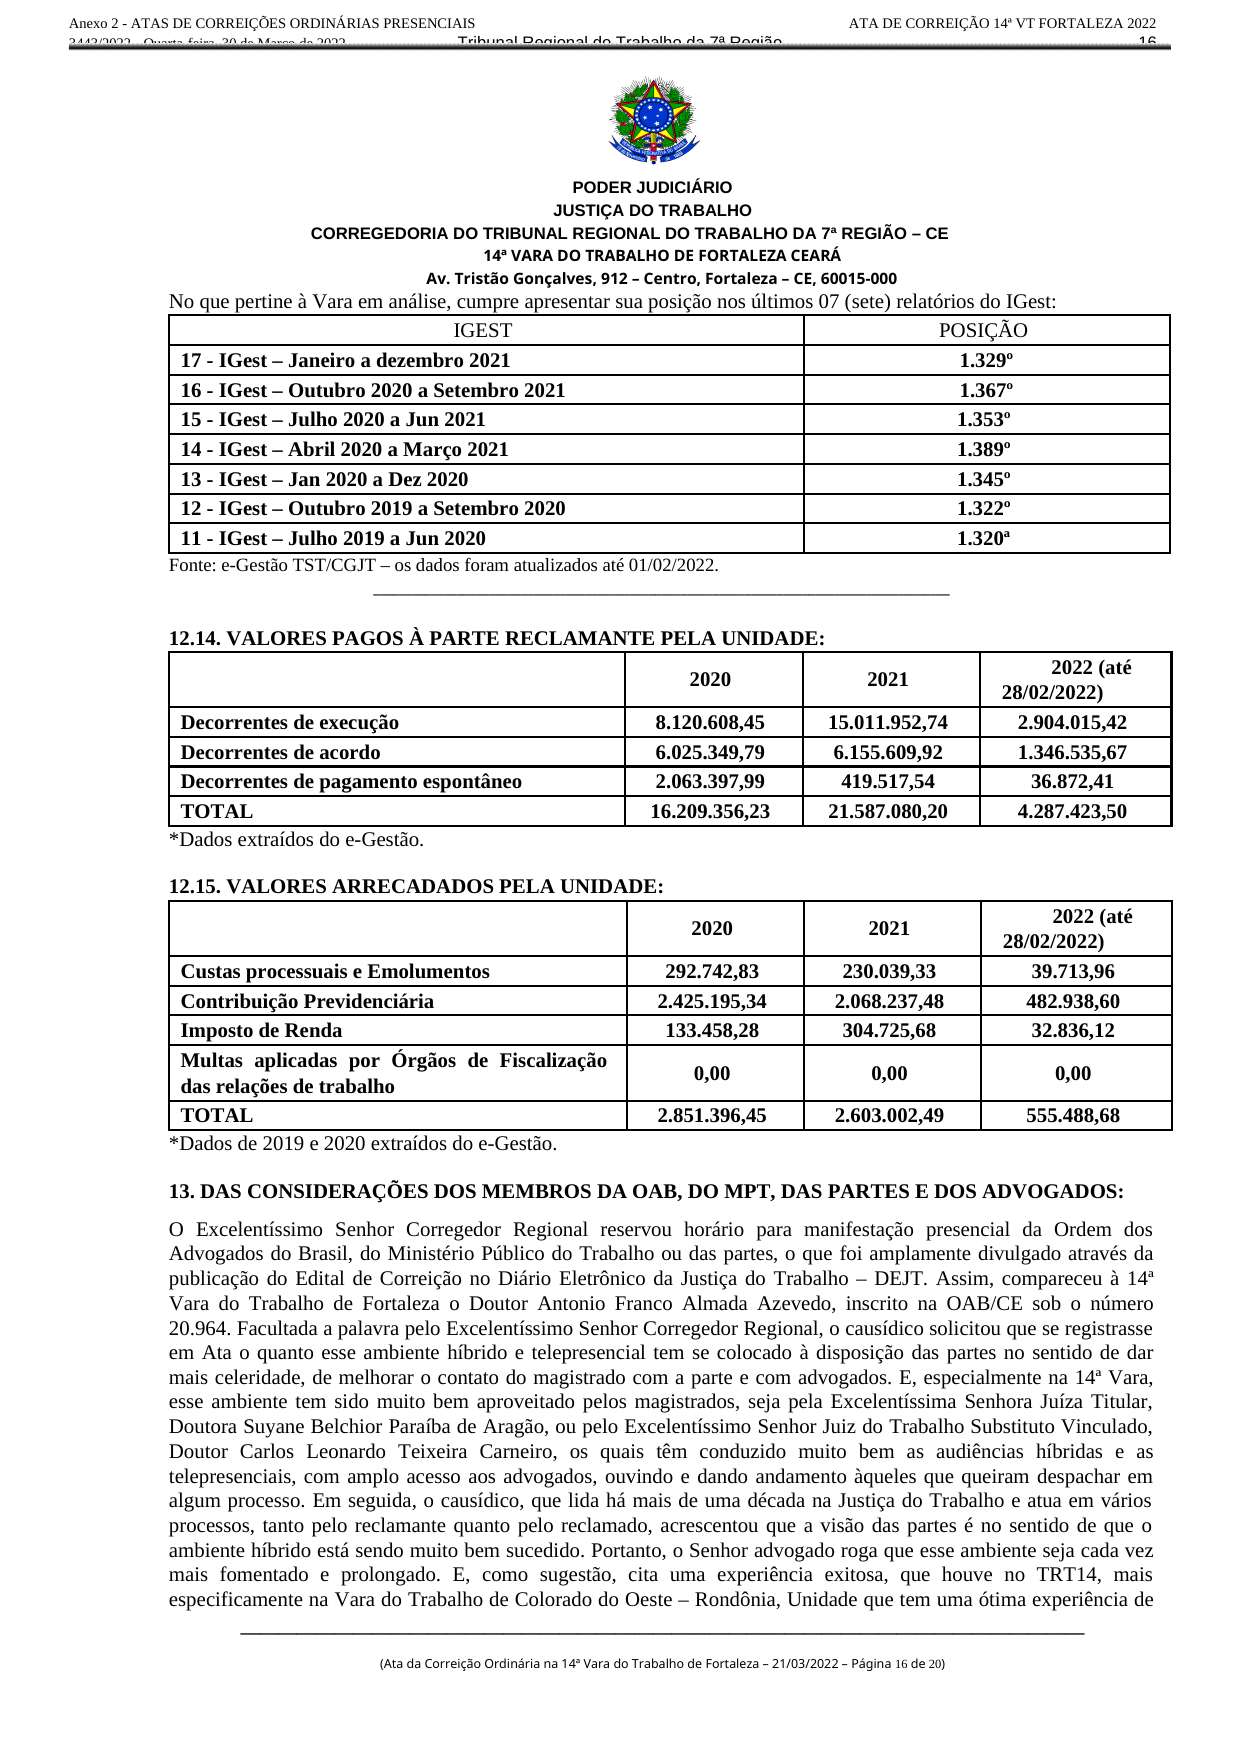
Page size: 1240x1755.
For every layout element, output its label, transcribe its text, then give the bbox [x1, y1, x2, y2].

table_cell 419.517,54 [804, 768, 979, 795]
table_cell 2.603.002,49 [805, 1102, 980, 1129]
table_cell 17 - IGest – Janeiro a dezembro 2021 [170, 346, 803, 374]
table_cell 0,00 [982, 1046, 1171, 1099]
table_header 2021 [804, 653, 979, 706]
table_cell 6.025.349,79 [626, 738, 802, 765]
table_header 2020 [626, 653, 802, 706]
table_cell 6.155.609,92 [804, 738, 979, 765]
text 12.14. VALORES PAGOS À PARTE RECLAMANTE PELA UNIDADE: [169, 626, 1156, 649]
table_cell Decorrentes de execução [170, 708, 624, 736]
table_cell 8.120.608,45 [626, 708, 802, 736]
table_cell 2.904.015,42 [981, 708, 1170, 736]
table_cell 2.851.396,45 [628, 1102, 803, 1129]
table_cell 0,00 [805, 1046, 980, 1099]
table_cell TOTAL [170, 797, 624, 825]
table_cell Multas aplicadas por Órgãos de Fiscalização das relações de trabalho [170, 1046, 626, 1099]
table_cell 555.488,68 [982, 1102, 1171, 1129]
text O Excelentíssimo Senhor Corregedor Regional reservou horário para manifestação presencial da Ordem dos Advogados do Brasil, do Ministério Público do Trabalho ou das partes, o que foi amplamente divulgado através da publicação do Edital de Correição no Diário Eletrônico da Justiça do Trabalho – DEJT. Assim, compareceu à 14ª Vara do Trabalho de Fortaleza o Doutor Antonio Franco Almada Azevedo, inscrito na OAB/CE sob o número 20.964. Facultada a palavra pelo Excelentíssimo Senhor Corregedor Regional, o causídico solicitou que se registrasse em Ata o quanto esse ambiente híbrido e telepresencial tem se colocado à disposição das partes no sentido de dar mais celeridade, de melhorar o contato do magistrado com a parte e com advogados. E, especialmente na 14ª Vara, esse ambiente tem sido muito bem aproveitado pelos magistrados, seja pela Excelentíssima Senhora Juíza Titular, Doutora Suyane Belchior Paraíba de Aragão, ou pelo Excelentíssimo Senhor Juiz do Trabalho Substituto Vinculado, Doutor Carlos Leonardo Teixeira Carneiro, os quais têm conduzido muito bem as audiências híbridas e as telepresenciais, com amplo acesso aos advogados, ouvindo e dando andamento àqueles que queiram despachar em algum processo. Em seguida, o causídico, que lida há mais de uma década na Justiça do Trabalho e atua em vários processos, tanto pelo reclamante quanto pelo reclamado, acrescentou que a visão das partes é no sentido de que o ambiente híbrido está sendo muito bem sucedido. Portanto, o Senhor advogado roga que esse ambiente seja cada vez mais fomentado e prolongado. E, como sugestão, cita uma experiência exitosa, que houve no TRT14, mais especificamente na Vara do Trabalho de Colorado do Oeste – Rondônia, Unidade que tem uma ótima experiência de [169, 1217, 1155, 1611]
text No que pertine à Vara em análise, cumpre apresentar sua posição nos últimos 07 (sete) relatórios do IGest: [169, 289, 1155, 313]
table_cell Decorrentes de pagamento espontâneo [170, 768, 624, 795]
table_cell Contribuição Previdenciária [170, 987, 626, 1014]
table_cell 4.287.423,50 [981, 797, 1170, 825]
table_header [170, 902, 626, 955]
table_cell 13 - IGest – Jan 2020 a Dez 2020 [170, 465, 803, 492]
table_cell 32.836,12 [982, 1016, 1171, 1044]
text 13. DAS CONSIDERAÇÕES DOS MEMBROS DA OAB, DO MPT, DAS PARTES E DOS ADVOGADOS: [169, 1179, 1156, 1203]
table_cell 1.345º [805, 465, 1169, 492]
table_cell Decorrentes de acordo [170, 738, 624, 765]
table_cell 133.458,28 [628, 1016, 803, 1044]
table_cell 0,00 [628, 1046, 803, 1099]
table_cell 1.367º [805, 376, 1169, 403]
table_cell 1.320ª [805, 524, 1169, 552]
table_cell 14 - IGest – Abril 2020 a Março 2021 [170, 435, 803, 463]
table_cell 1.329º [805, 346, 1169, 374]
subtitle __________________________________________________________________________________________ [195, 576, 1129, 598]
text *Dados de 2019 e 2020 extraídos do e-Gestão. [169, 1131, 1155, 1155]
table_header 2021 [805, 902, 980, 955]
table_cell 230.039,33 [805, 957, 980, 985]
table_cell 12 - IGest – Outubro 2019 a Setembro 2020 [170, 495, 803, 522]
table_header 2022 (até 28/02/2022) [982, 902, 1171, 955]
table_cell 16 - IGest – Outubro 2020 a Setembro 2021 [170, 376, 803, 403]
table_cell 1.346.535,67 [981, 738, 1170, 765]
table_cell Custas processuais e Emolumentos [170, 957, 626, 985]
table_cell 1.322º [805, 495, 1169, 522]
table_cell 292.742,83 [628, 957, 803, 985]
text 12.15. VALORES ARRECADADOS PELA UNIDADE: [169, 874, 1156, 898]
text Fonte: e-Gestão TST/CGJT – os dados foram atualizados até 01/02/2022. [169, 554, 1156, 575]
table_cell 21.587.080,20 [804, 797, 979, 825]
table_cell 1.353º [805, 405, 1169, 433]
table_cell 482.938,60 [982, 987, 1171, 1014]
table_cell 1.389º [805, 435, 1169, 463]
table_cell 304.725,68 [805, 1016, 980, 1044]
table_cell 36.872,41 [981, 768, 1170, 795]
table_header [170, 653, 624, 706]
table_header 2020 [628, 902, 803, 955]
table_cell 11 - IGest – Julho 2019 a Jun 2020 [170, 524, 803, 552]
table_cell 2.425.195,34 [628, 987, 803, 1014]
table_header IGEST [170, 316, 803, 344]
table_cell 16.209.356,23 [626, 797, 802, 825]
table_header POSIÇÃO [805, 316, 1169, 344]
table_cell 2.063.397,99 [626, 768, 802, 795]
table_cell 2.068.237,48 [805, 987, 980, 1014]
table_cell 15 - IGest – Julho 2020 a Jun 2021 [170, 405, 803, 433]
table_cell 15.011.952,74 [804, 708, 979, 736]
table_cell TOTAL [170, 1102, 626, 1129]
text *Dados extraídos do e-Gestão. [169, 827, 1155, 851]
table_cell Imposto de Renda [170, 1016, 626, 1044]
table_header 2022 (até 28/02/2022) [981, 653, 1170, 706]
table_cell 39.713,96 [982, 957, 1171, 985]
